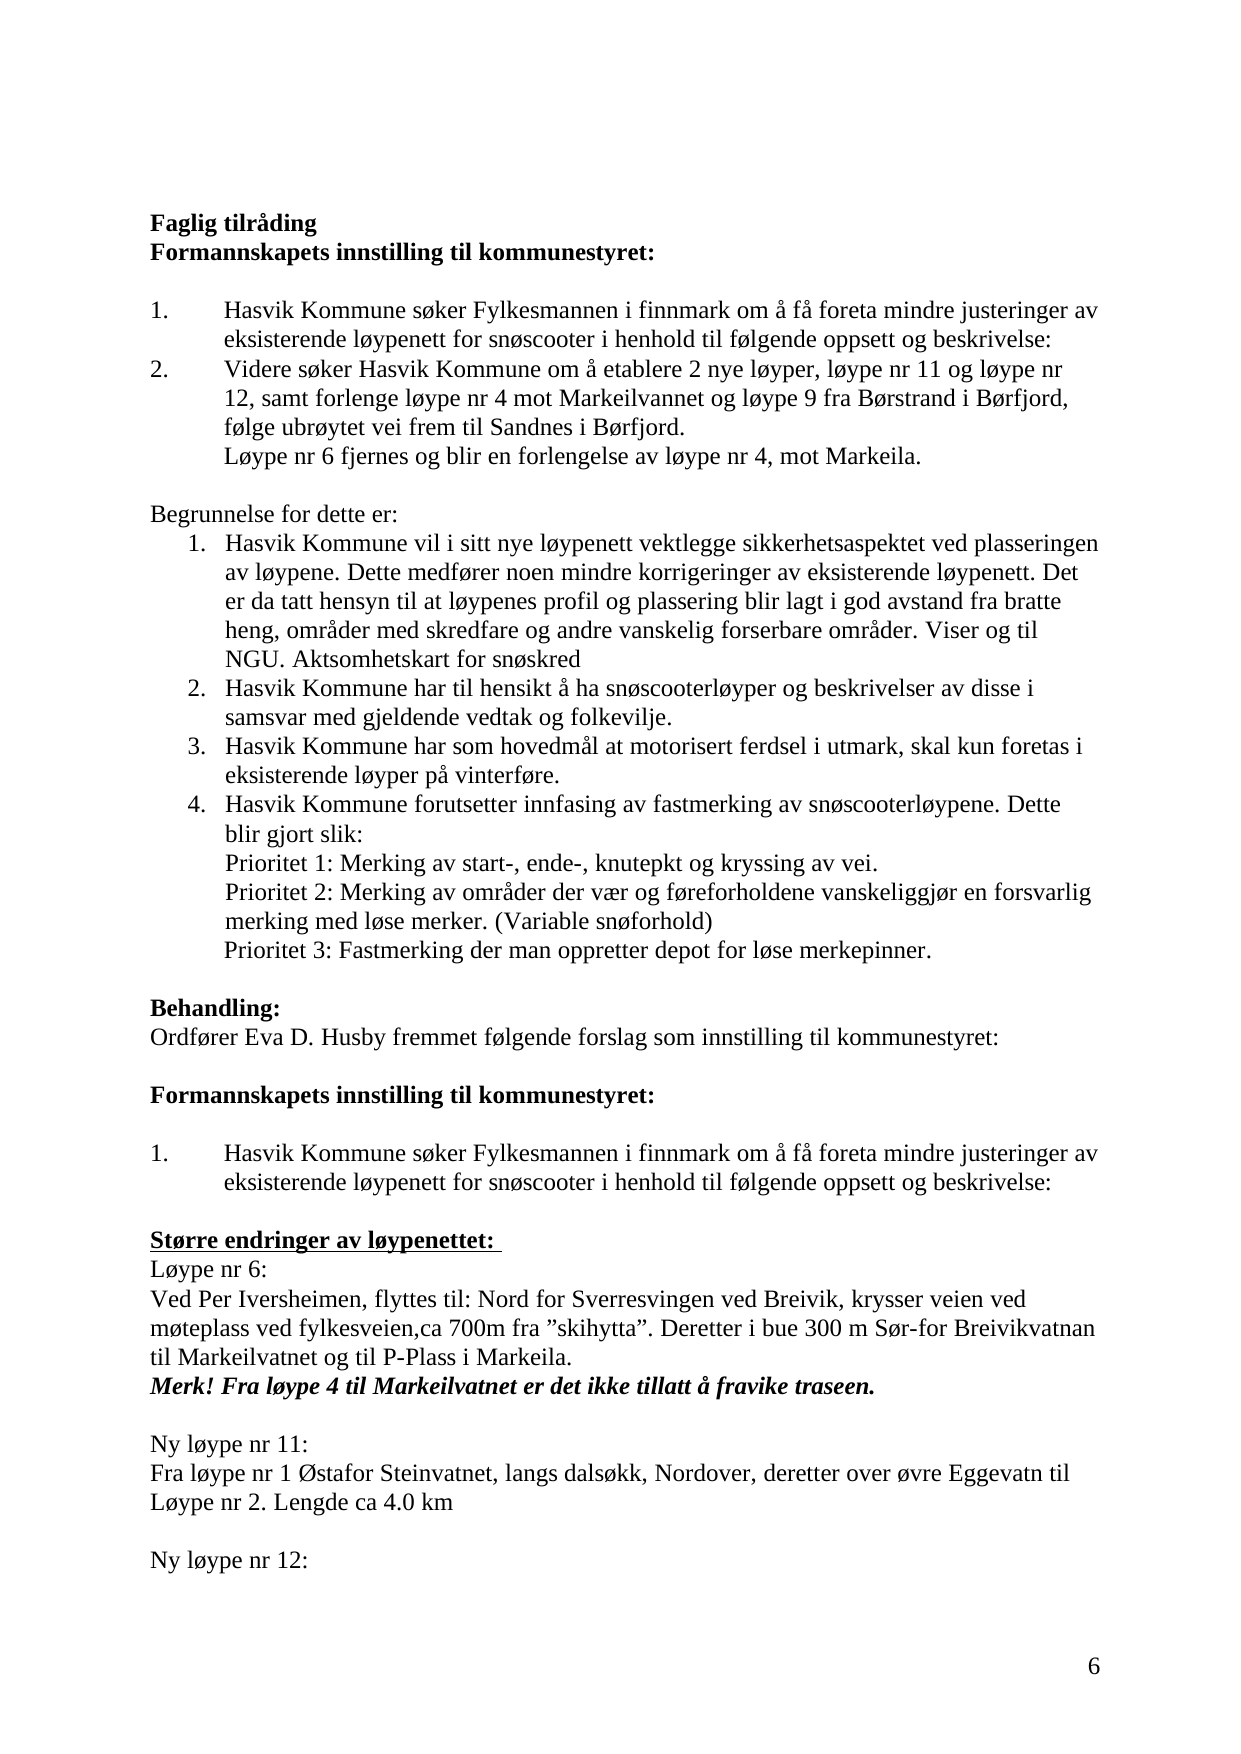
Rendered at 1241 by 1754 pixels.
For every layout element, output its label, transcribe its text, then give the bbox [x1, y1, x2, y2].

text Prioritet 1: Merking av start-, ende-, knutepkt og kryssing av vei. [225, 847, 1100, 877]
list Hasvik Kommune har til hensikt å ha snøscooterløyper og beskrivelser av disse i samsvar med gjeldende vedtak og folkevilje. [187, 673, 1100, 731]
list Hasvik Kommune forutsetter innfasing av fastmerking av snøscooterløypene. Dette blir gjort slik: [187, 789, 1100, 847]
text Prioritet 2: Merking av områder der vær og føreforholdene vanskeliggjør en forsvarlig merking med løse merker. (Variable snøforhold) [225, 877, 1100, 935]
text Løype nr 6 fjernes og blir en forlengelse av løype nr 4, mot Markeila. [150, 441, 1100, 470]
text Fra løype nr 1 Østafor Steinvatnet, langs dalsøkk, Nordover, deretter over øvre Eggevatn til Løype nr 2. Lengde ca 4.0 km [150, 1458, 1100, 1516]
list Hasvik Kommune har som hovedmål at motorisert ferdsel i utmark, skal kun foretas i eksisterende løyper på vinterføre. [187, 731, 1100, 789]
text Begrunnelse for dette er: [150, 499, 1100, 528]
text Prioritet 3: Fastmerking der man oppretter depot for løse merkepinner. [187, 935, 1100, 964]
text 1. Hasvik Kommune søker Fylkesmannen i finnmark om å få foreta mindre justeringer av eksisterende løypenett for snøscooter i henhold til følgende oppsett og beskrivelse: [150, 295, 1100, 353]
text Formannskapets innstilling til kommunestyret: [150, 237, 1100, 266]
list Hasvik Kommune vil i sitt nye løypenett vektlegge sikkerhetsaspektet ved plasseringen av løypene. Dette medfører noen mindre korrigeringer av eksisterende løypenett. Det er da tatt hensyn til at løypenes profil og plassering blir lagt i god avstand fra bratte heng, områder med skredfare og andre vanskelig forserbare områder. Viser og til NGU. Aktsomhetskart for snøskred [187, 528, 1100, 673]
text Ny løype nr 11: [150, 1429, 1100, 1458]
text Faglig tilråding [150, 208, 1100, 237]
text 2. Videre søker Hasvik Kommune om å etablere 2 nye løyper, løype nr 11 og løype nr 12, samt forlenge løype nr 4 mot Markeilvannet og løype 9 fra Børstrand i Børfjord, følge ubrøytet vei frem til Sandnes i Børfjord. [150, 353, 1100, 441]
text Ordfører Eva D. Husby fremmet følgende forslag som innstilling til kommunestyret: [150, 1022, 1100, 1051]
text Større endringer av løypenettet: [150, 1225, 1100, 1254]
text Ny løype nr 12: [150, 1545, 1100, 1574]
text Ved Per Iversheimen, flyttes til: Nord for Sverresvingen ved Breivik, krysser veien ved møteplass ved fylkesveien,ca 700m fra ”skihytta”. Deretter i bue 300 m Sør-for Breivikvatnan til Markeilvatnet og til P-Plass i Markeila. [150, 1283, 1100, 1371]
text Merk! Fra løype 4 til Markeilvatnet er det ikke tillatt å fravike traseen. [150, 1371, 1100, 1400]
text 1. Hasvik Kommune søker Fylkesmannen i finnmark om å få foreta mindre justeringer av eksisterende løypenett for snøscooter i henhold til følgende oppsett og beskrivelse: [150, 1138, 1100, 1196]
text Løype nr 6: [150, 1254, 1100, 1283]
text Formannskapets innstilling til kommunestyret: [150, 1080, 1100, 1109]
text Behandling: [150, 993, 1100, 1022]
